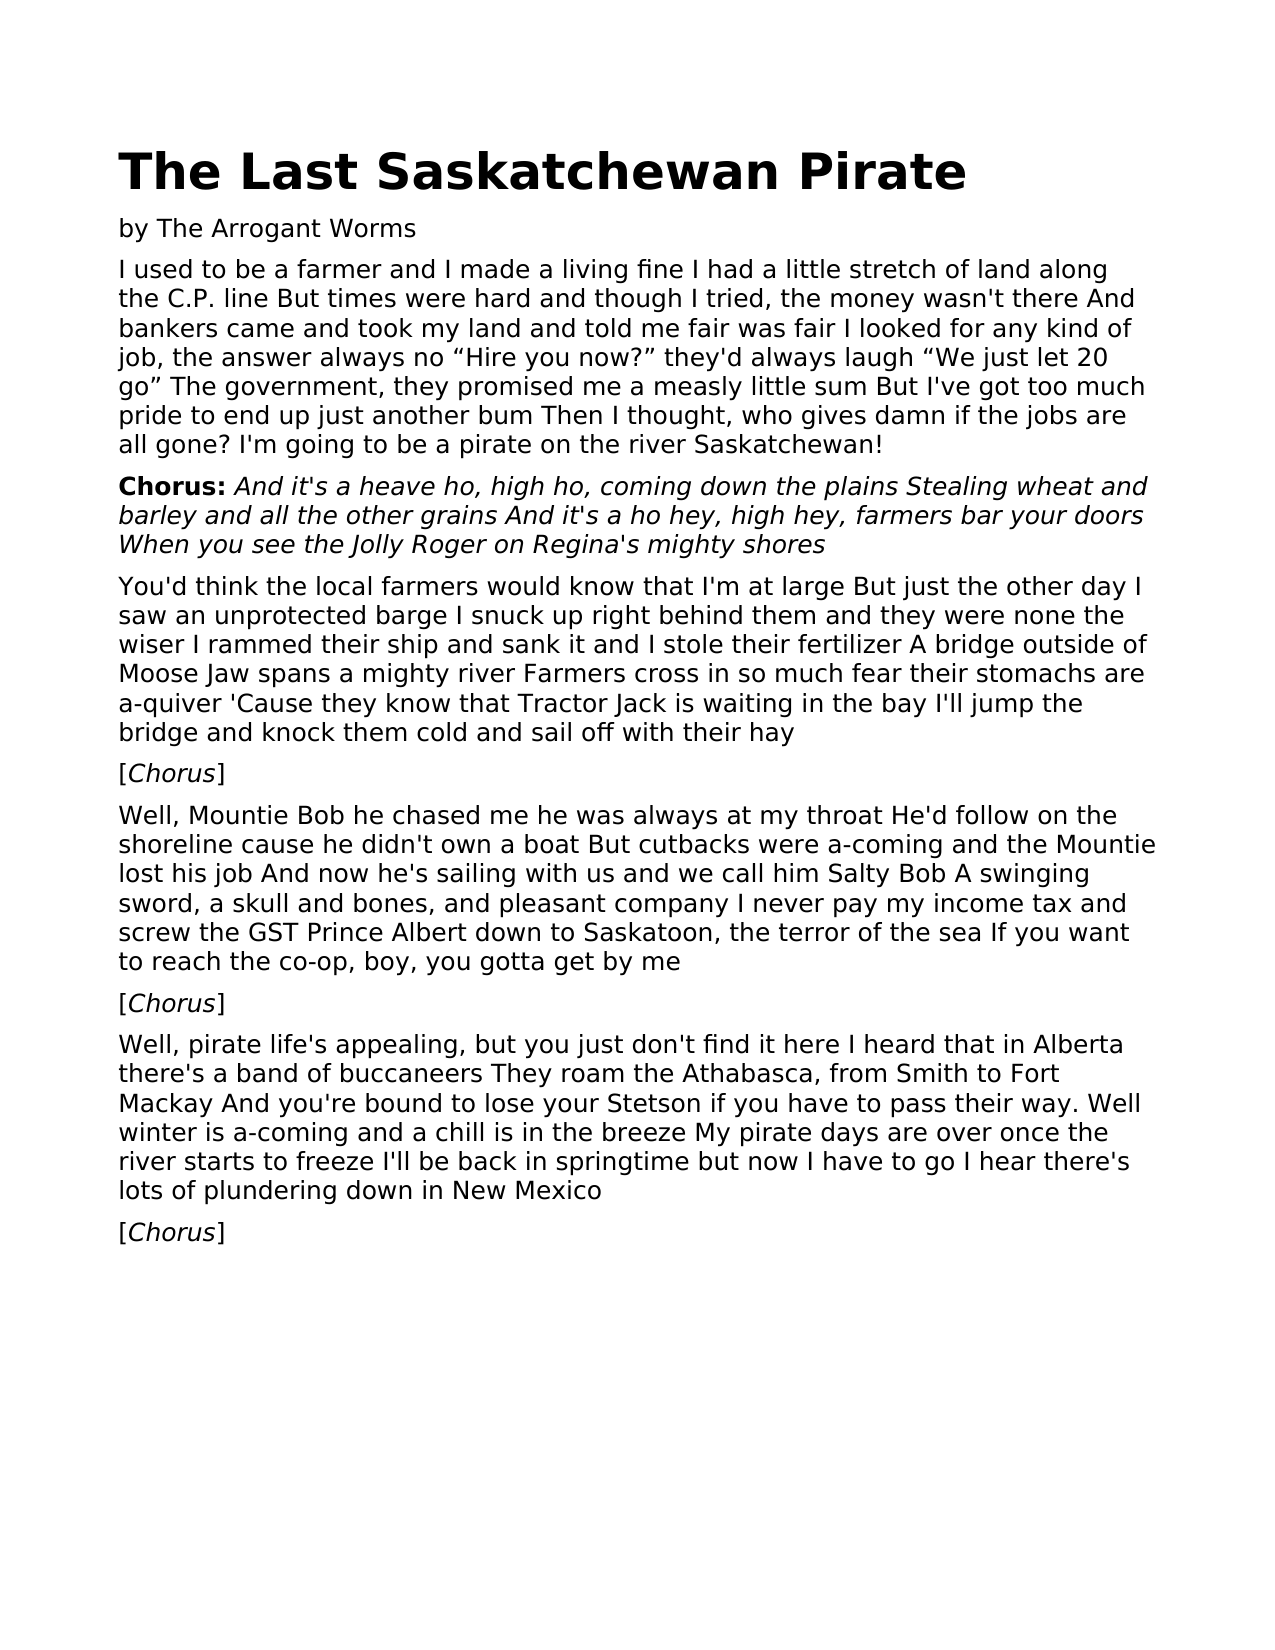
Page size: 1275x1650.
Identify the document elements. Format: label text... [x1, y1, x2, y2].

text by The Arrogant Worms [118, 214, 1157, 243]
text [Chorus] [118, 1218, 1157, 1247]
text I used to be a farmer and I made a living fine I had a little stretch of land along the C.P. line But times were hard and though I tried, the money wasn't there And bankers came and took my land and told me fair was fair I looked for any kind of job, the answer always no “Hire you now?” they'd always laugh “We just let 20 go” The government, they promised me a measly little sum But I've got too much pride to end up just another bum Then I thought, who gives damn if the jobs are all gone? I'm going to be a pirate on the river Saskatchewan! [118, 256, 1157, 460]
text Chorus: And it's a heave ho, high ho, coming down the plains Stealing wheat and barley and all the other grains And it's a ho hey, high hey, farmers bar your doors When you see the Jolly Roger on Regina's mighty shores [118, 472, 1157, 560]
text Well, pirate life's appealing, but you just don't find it here I heard that in Alberta there's a band of buccaneers They roam the Athabasca, from Smith to Fort Mackay And you're bound to lose your Stetson if you have to pass their way. Well winter is a-coming and a chill is in the breeze My pirate days are over once the river starts to freeze I'll be back in springtime but now I have to go I hear there's lots of plundering down in New Mexico [118, 1031, 1157, 1206]
text [Chorus] [118, 760, 1157, 789]
text [Chorus] [118, 989, 1157, 1018]
text Well, Mountie Bob he chased me he was always at my throat He'd follow on the shoreline cause he didn't own a boat But cutbacks were a-coming and the Mountie lost his job And now he's sailing with us and we call him Salty Bob A swinging sword, a skull and bones, and pleasant company I never pay my income tax and screw the GST Prince Albert down to Saskatoon, the terror of the sea If you want to reach the co-op, boy, you gotta get by me [118, 801, 1157, 976]
text You'd think the local farmers would know that I'm at large But just the other day I saw an unprotected barge I snuck up right behind them and they were none the wiser I rammed their ship and sank it and I stole their fertilizer A bridge outside of Moose Jaw spans a mighty river Farmers cross in so much fear their stomachs are a-quiver 'Cause they know that Tractor Jack is waiting in the bay I'll jump the bridge and knock them cold and sail off with their hay [118, 572, 1157, 747]
subtitle The Last Saskatchewan Pirate [118, 143, 1157, 201]
